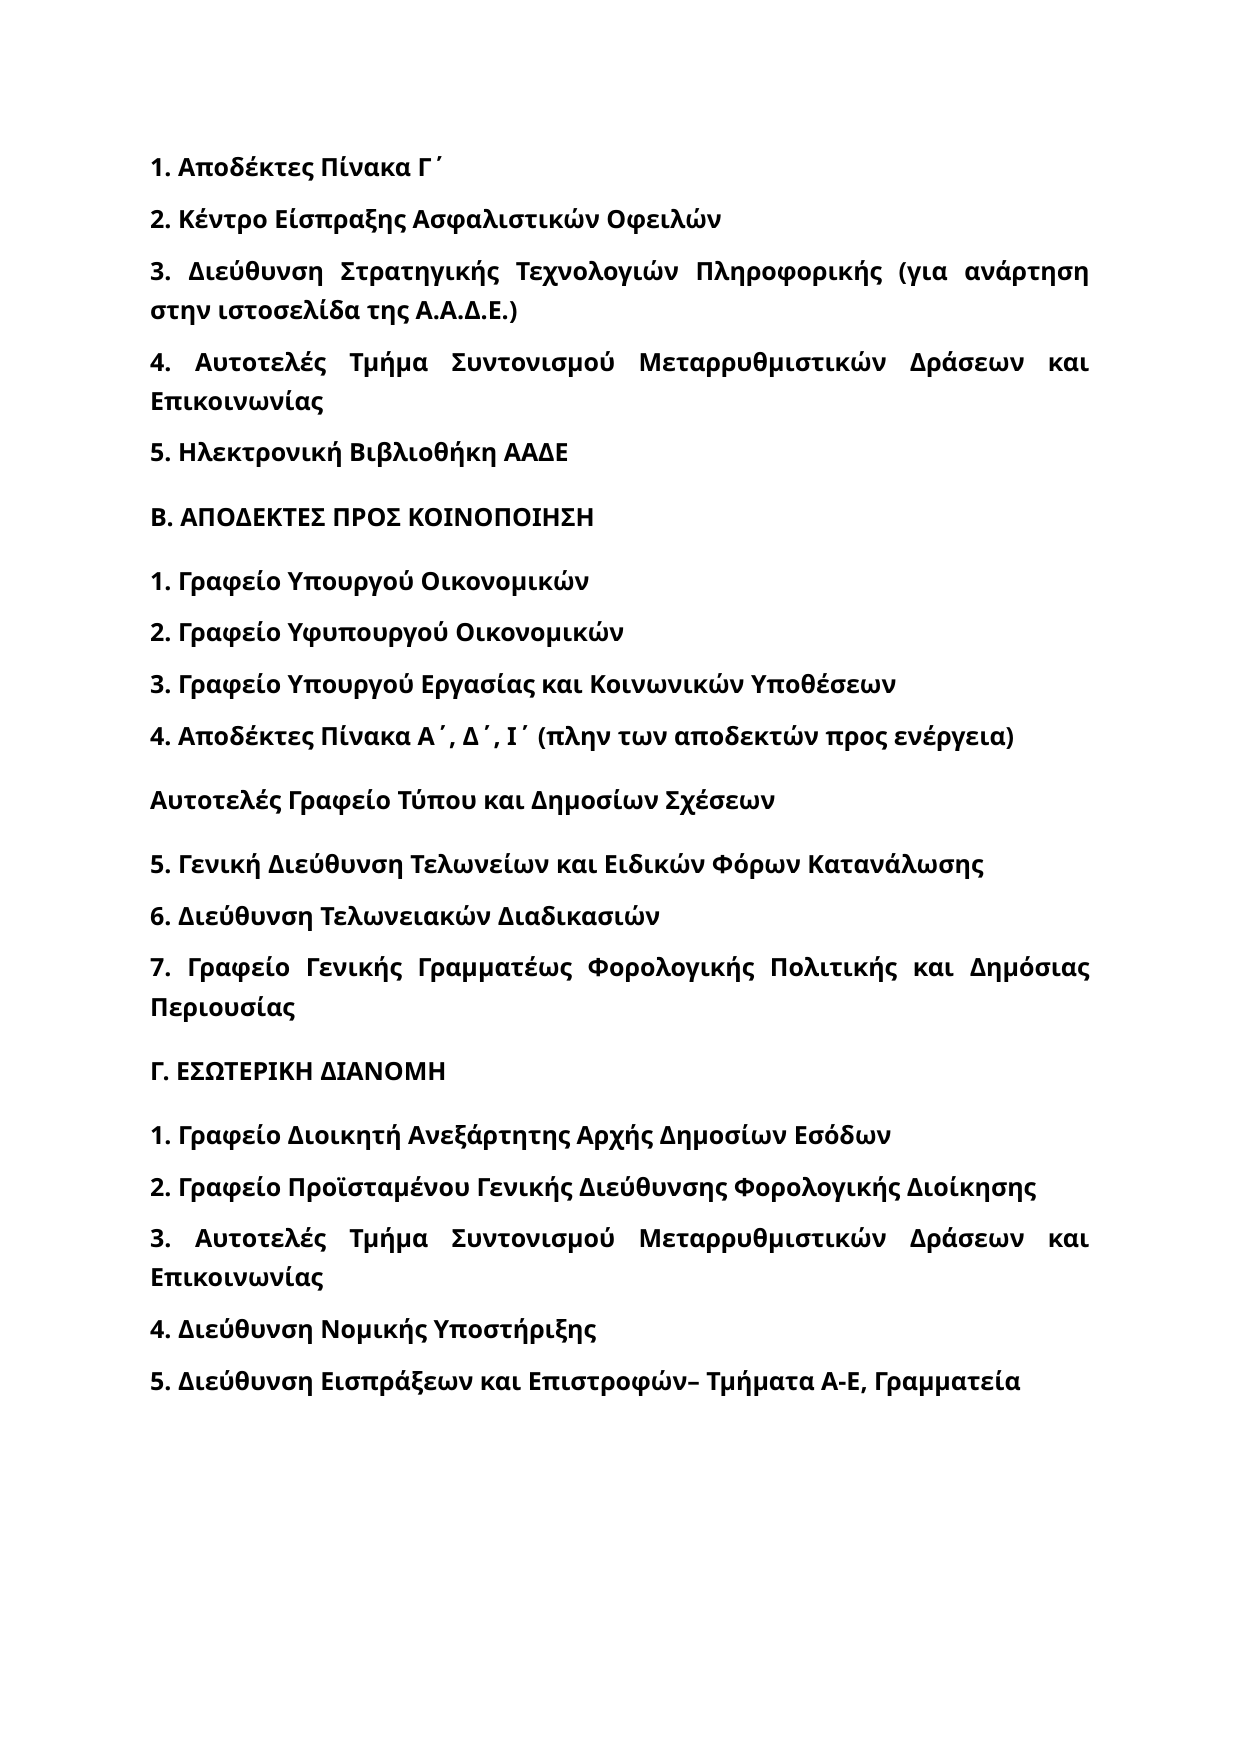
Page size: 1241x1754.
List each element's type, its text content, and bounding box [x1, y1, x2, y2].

text Αυτοτελές Γραφείο Τύπου και Δημοσίων Σχέσεων [150, 782, 1090, 817]
text 2. Γραφείο Υφυπουργού Οικονομικών [150, 615, 1090, 649]
text 5. Γενική Διεύθυνση Τελωνείων και Ειδικών Φόρων Κατανάλωσης [150, 847, 1090, 881]
text 7. Γραφείο Γενικής Γραμματέως Φορολογικής Πολιτικής και Δημόσιας Περιουσίας [150, 950, 1090, 1023]
text 4. Αυτοτελές Τμήμα Συντονισμού Μεταρρυθμιστικών Δράσεων και Επικοινωνίας [150, 344, 1090, 417]
text 5. Ηλεκτρονική Βιβλιοθήκη ΑΑΔΕ [150, 435, 1090, 469]
text 5. Διεύθυνση Εισπράξεων και Επιστροφών– Τμήματα Α-Ε, Γραμματεία [150, 1363, 1090, 1397]
text 3. Γραφείο Υπουργού Εργασίας και Κοινωνικών Υποθέσεων [150, 667, 1090, 701]
text 1. Αποδέκτες Πίνακα Γ΄ [150, 150, 1090, 184]
text Β. ΑΠΟΔΕΚΤΕΣ ΠΡΟΣ ΚΟΙΝΟΠΟΙΗΣΗ [150, 499, 1090, 533]
text 2. Κέντρο Είσπραξης Ασφαλιστικών Οφειλών [150, 202, 1090, 236]
text 4. Διεύθυνση Νομικής Υποστήριξης [150, 1312, 1090, 1346]
text 4. Αποδέκτες Πίνακα Α΄, Δ΄, Ι΄ (πλην των αποδεκτών προς ενέργεια) [150, 718, 1090, 752]
text 1. Γραφείο Διοικητή Ανεξάρτητης Αρχής Δημοσίων Εσόδων [150, 1117, 1090, 1152]
text 3. Αυτοτελές Τμήμα Συντονισμού Μεταρρυθμιστικών Δράσεων και Επικοινωνίας [150, 1221, 1090, 1294]
text Γ. ΕΣΩΤΕΡΙΚΗ ΔΙΑΝΟΜΗ [150, 1053, 1090, 1087]
text 2. Γραφείο Προϊσταμένου Γενικής Διεύθυνσης Φορολογικής Διοίκησης [150, 1169, 1090, 1203]
text 6. Διεύθυνση Τελωνειακών Διαδικασιών [150, 898, 1090, 932]
text 3. Διεύθυνση Στρατηγικής Τεχνολογιών Πληροφορικής (για ανάρτηση στην ιστοσελίδα της Α.Α.Δ.Ε.) [150, 253, 1090, 327]
text 1. Γραφείο Υπουργού Οικονομικών [150, 563, 1090, 597]
